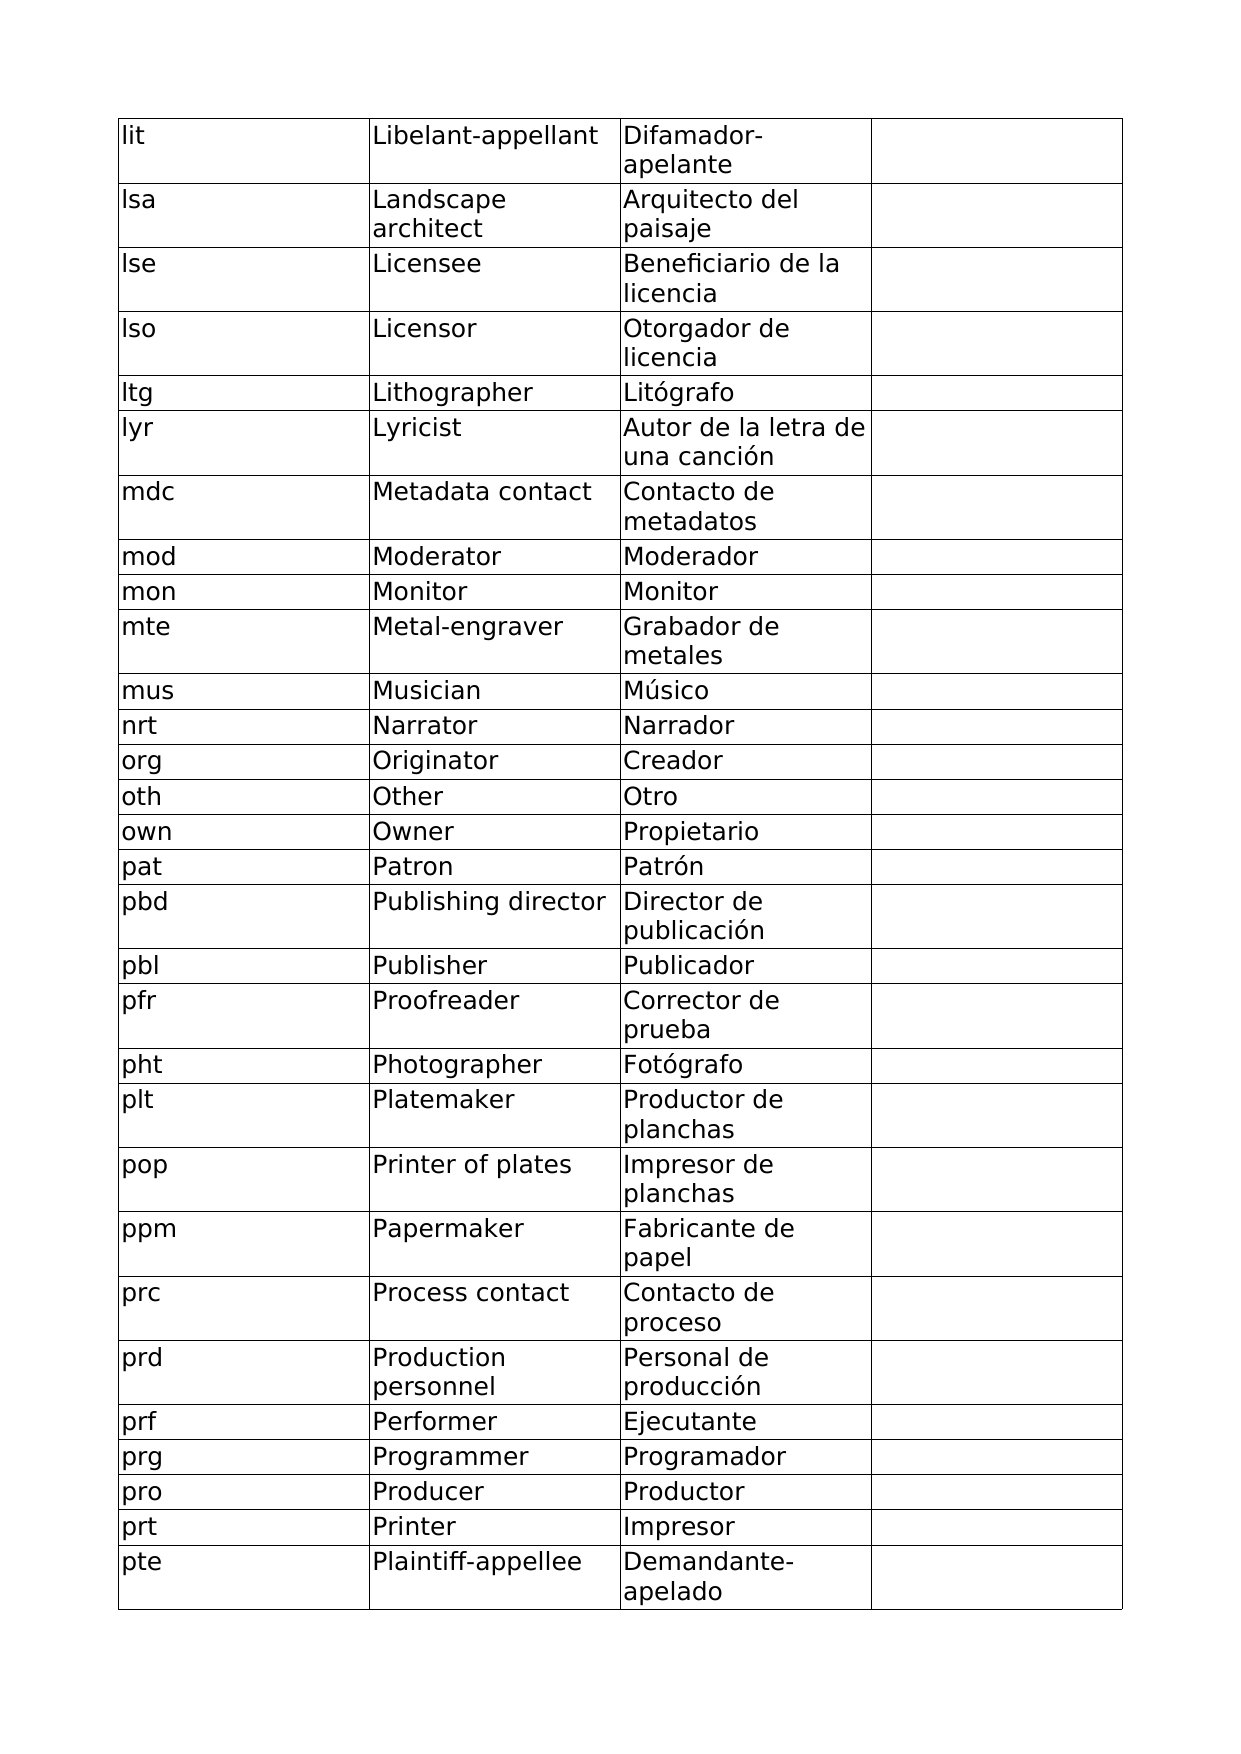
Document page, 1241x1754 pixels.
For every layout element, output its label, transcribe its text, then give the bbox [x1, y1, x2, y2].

table_cell nrt [119, 710, 369, 743]
table_cell pht [119, 1049, 369, 1083]
table_cell lit [119, 119, 369, 182]
table_cell Production personnel [370, 1341, 620, 1404]
table_cell pbl [119, 949, 369, 983]
table_cell Programador [621, 1440, 871, 1474]
table_cell [872, 610, 1122, 673]
table_cell Monitor [621, 575, 871, 609]
table_cell Publishing director [370, 885, 620, 948]
table_cell Publisher [370, 949, 620, 983]
table_cell pfr [119, 984, 369, 1048]
table_cell Printer of plates [370, 1148, 620, 1211]
table_cell lse [119, 248, 369, 311]
table_cell Contacto de metadatos [621, 476, 871, 539]
table_cell [872, 1405, 1122, 1439]
table_cell Creador [621, 745, 871, 779]
table_cell Moderator [370, 540, 620, 574]
table_cell lyr [119, 411, 369, 474]
table_cell Producer [370, 1475, 620, 1509]
table_cell Plaintiff-appellee [370, 1546, 620, 1609]
table_cell mon [119, 575, 369, 609]
table_cell [872, 1475, 1122, 1509]
table_cell [872, 815, 1122, 849]
table_cell prc [119, 1277, 369, 1340]
table_cell [872, 1546, 1122, 1609]
table_cell prf [119, 1405, 369, 1439]
table_cell Performer [370, 1405, 620, 1439]
table_cell Grabador de metales [621, 610, 871, 673]
table_cell Proofreader [370, 984, 620, 1048]
table_cell [872, 780, 1122, 814]
table_cell Originator [370, 745, 620, 779]
table_cell Fotógrafo [621, 1049, 871, 1083]
table_cell mus [119, 674, 369, 708]
table_cell oth [119, 780, 369, 814]
table_cell lso [119, 312, 369, 375]
table_cell [872, 411, 1122, 474]
table_cell Owner [370, 815, 620, 849]
table_cell Publicador [621, 949, 871, 983]
table_cell Patron [370, 850, 620, 884]
table_cell pro [119, 1475, 369, 1509]
table_cell org [119, 745, 369, 779]
table_cell Fabricante de papel [621, 1212, 871, 1276]
table_cell Monitor [370, 575, 620, 609]
table_cell Corrector de prueba [621, 984, 871, 1048]
table_cell Libelant-appellant [370, 119, 620, 182]
table_cell Propietario [621, 815, 871, 849]
table_cell Director de publicación [621, 885, 871, 948]
table_cell Músico [621, 674, 871, 708]
table_cell Otro [621, 780, 871, 814]
table_cell Printer [370, 1510, 620, 1544]
table_cell mdc [119, 476, 369, 539]
table_cell [872, 1277, 1122, 1340]
table_cell Musician [370, 674, 620, 708]
table_cell [872, 476, 1122, 539]
table_cell Litógrafo [621, 376, 871, 410]
table_cell [872, 850, 1122, 884]
table_cell [872, 540, 1122, 574]
table_cell [872, 248, 1122, 311]
table_cell Metadata contact [370, 476, 620, 539]
table_cell Demandante-apelado [621, 1546, 871, 1609]
table_cell Arquitecto del paisaje [621, 184, 871, 247]
table_cell prd [119, 1341, 369, 1404]
table_cell Personal de producción [621, 1341, 871, 1404]
table_cell [872, 984, 1122, 1048]
table_cell [872, 1084, 1122, 1147]
table_cell Productor de planchas [621, 1084, 871, 1147]
table_cell Impresor de planchas [621, 1148, 871, 1211]
table_cell [872, 885, 1122, 948]
table_cell [872, 949, 1122, 983]
table_cell [872, 575, 1122, 609]
table_cell Papermaker [370, 1212, 620, 1276]
table_cell Lyricist [370, 411, 620, 474]
table_cell Process contact [370, 1277, 620, 1340]
table_cell Difamador-apelante [621, 119, 871, 182]
table_cell mte [119, 610, 369, 673]
table_cell pat [119, 850, 369, 884]
table_cell [872, 1212, 1122, 1276]
table_cell [872, 1341, 1122, 1404]
table_cell [872, 184, 1122, 247]
table_cell [872, 1510, 1122, 1544]
table_cell [872, 1440, 1122, 1474]
table_cell Metal-engraver [370, 610, 620, 673]
table_cell Licensor [370, 312, 620, 375]
table_cell Beneficiario de la licencia [621, 248, 871, 311]
table_cell pop [119, 1148, 369, 1211]
table_cell Ejecutante [621, 1405, 871, 1439]
table_cell Narrator [370, 710, 620, 743]
table_cell own [119, 815, 369, 849]
table_cell Impresor [621, 1510, 871, 1544]
table_cell Narrador [621, 710, 871, 743]
table_cell ltg [119, 376, 369, 410]
table_cell [872, 119, 1122, 182]
table_cell Other [370, 780, 620, 814]
table_cell [872, 1049, 1122, 1083]
table_cell [872, 312, 1122, 375]
table_cell Programmer [370, 1440, 620, 1474]
table_cell Autor de la letra de una canción [621, 411, 871, 474]
table_cell pte [119, 1546, 369, 1609]
table_cell [872, 674, 1122, 708]
table_cell Productor [621, 1475, 871, 1509]
table_cell prg [119, 1440, 369, 1474]
table_cell Photographer [370, 1049, 620, 1083]
table_cell plt [119, 1084, 369, 1147]
table_cell mod [119, 540, 369, 574]
table_cell Licensee [370, 248, 620, 311]
table_cell Platemaker [370, 1084, 620, 1147]
table_cell Landscape architect [370, 184, 620, 247]
table_cell Moderador [621, 540, 871, 574]
table_cell Lithographer [370, 376, 620, 410]
table_cell pbd [119, 885, 369, 948]
table_cell [872, 745, 1122, 779]
table_cell [872, 710, 1122, 743]
table_cell [872, 376, 1122, 410]
table_cell prt [119, 1510, 369, 1544]
table_cell [872, 1148, 1122, 1211]
table_cell Contacto de proceso [621, 1277, 871, 1340]
table_cell lsa [119, 184, 369, 247]
table_cell Otorgador de licencia [621, 312, 871, 375]
table_cell ppm [119, 1212, 369, 1276]
table_cell Patrón [621, 850, 871, 884]
